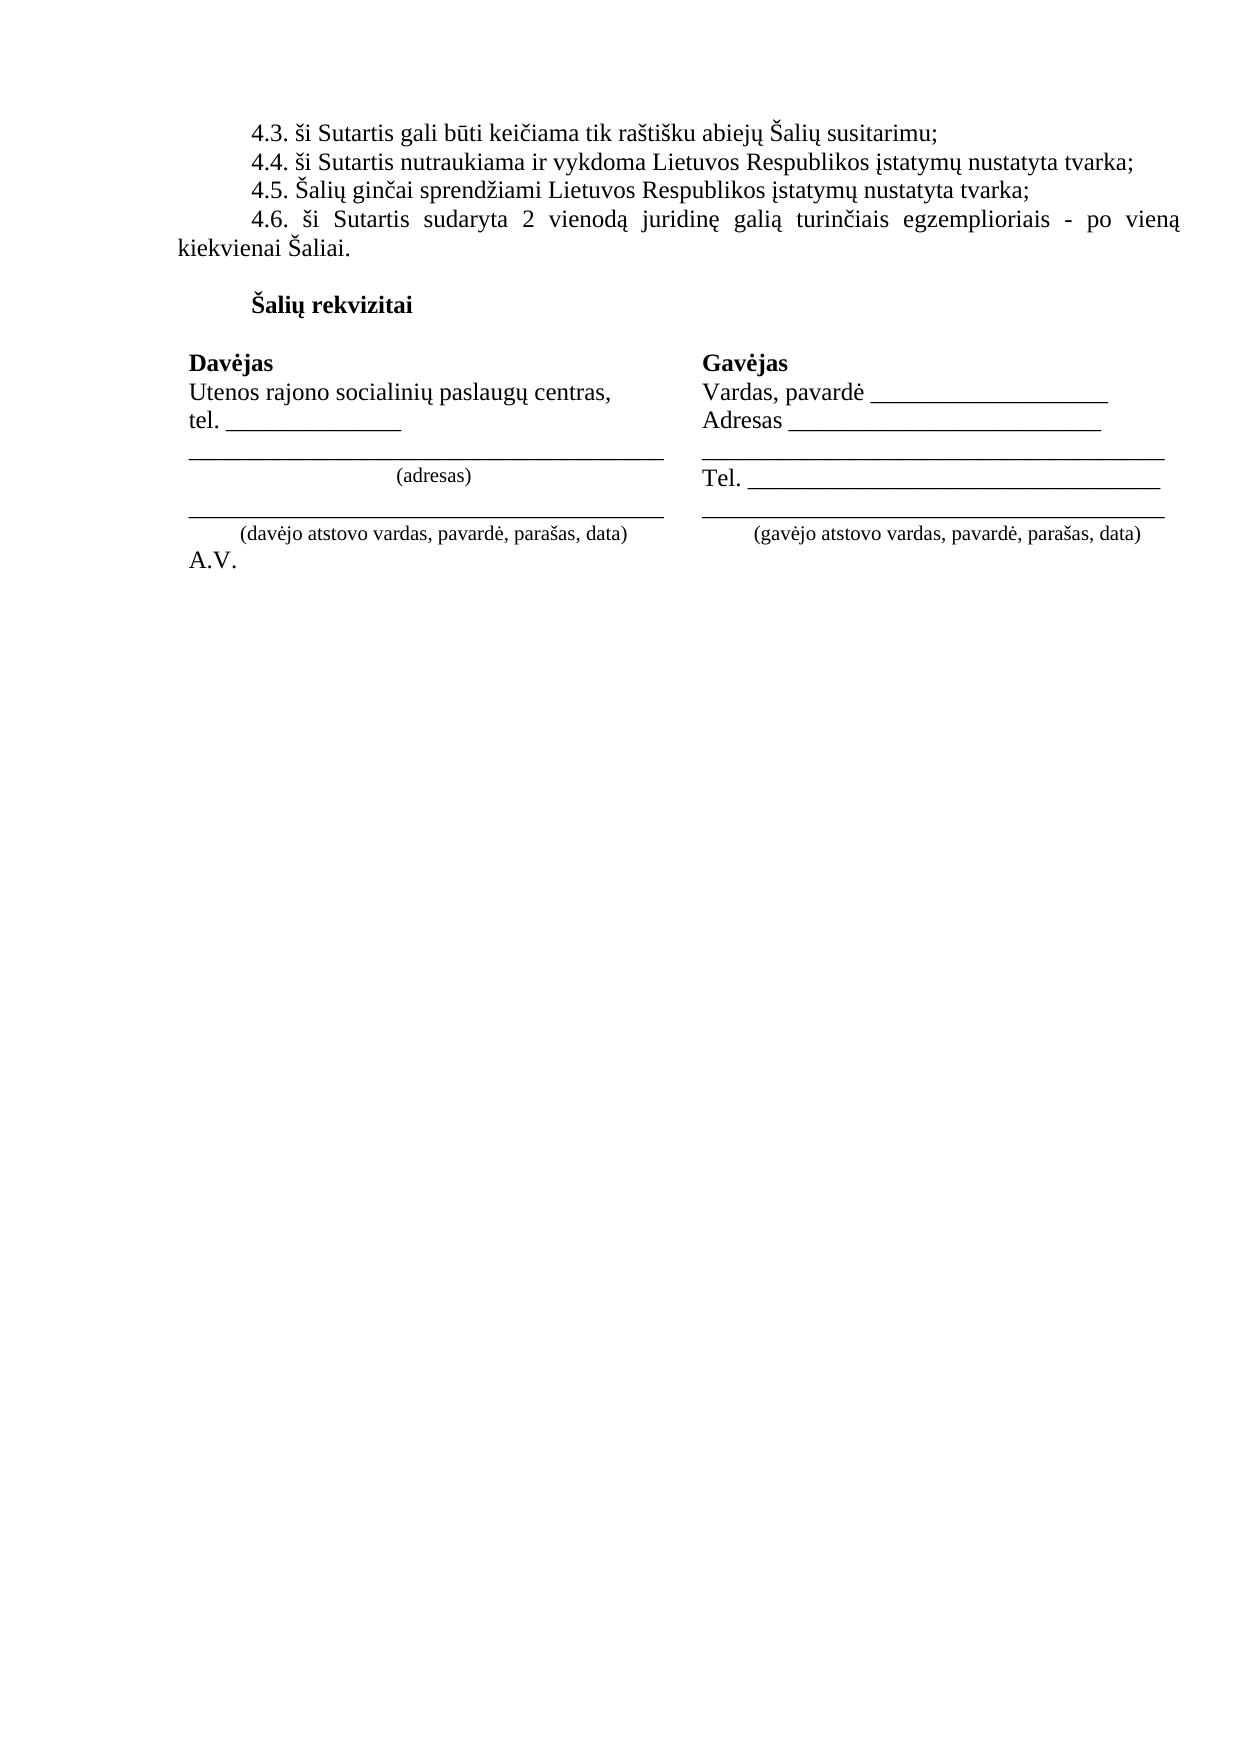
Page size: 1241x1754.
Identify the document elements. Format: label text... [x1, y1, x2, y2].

table_header Davėjas [177, 348, 691, 377]
text 4.6. ši Sutartis sudaryta 2 vienodą juridinę galią turinčiais egzemplioriais - po vieną kiekvienai Šaliai. [177, 204, 1181, 262]
table_cell Utenos rajono socialinių paslaugų centras, [177, 377, 691, 406]
table_cell [691, 545, 1204, 573]
table_cell Vardas, pavardė ___________________ [691, 377, 1204, 406]
table_cell tel. ______________ [177, 406, 691, 434]
text 4.5. Šalių ginčai sprendžiami Lietuvos Respublikos įstatymų nustatyta tvarka; [177, 176, 1181, 204]
table_cell (gavėjo atstovo vardas, pavardė, parašas, data) [691, 521, 1204, 545]
table_cell (davėjo atstovo vardas, pavardė, parašas, data) [177, 521, 691, 545]
table_cell _____________________________________ [691, 434, 1204, 463]
text 4.3. ši Sutartis gali būti keičiama tik raštišku abiejų Šalių susitarimu; [177, 118, 1181, 147]
table_cell ______________________________________ [177, 434, 691, 463]
table_cell ______________________________________ [177, 492, 691, 521]
text 4.4. ši Sutartis nutraukiama ir vykdoma Lietuvos Respublikos įstatymų nustatyta tvarka; [177, 147, 1181, 176]
text Šalių rekvizitai [177, 291, 1181, 319]
table_cell (adresas) [177, 463, 691, 492]
table_cell A.V. [177, 545, 691, 573]
table_cell Adresas _________________________ [691, 406, 1204, 434]
table_cell _____________________________________ [691, 492, 1204, 521]
table_header Gavėjas [691, 348, 1204, 377]
table_cell Tel. _________________________________ [691, 463, 1204, 492]
